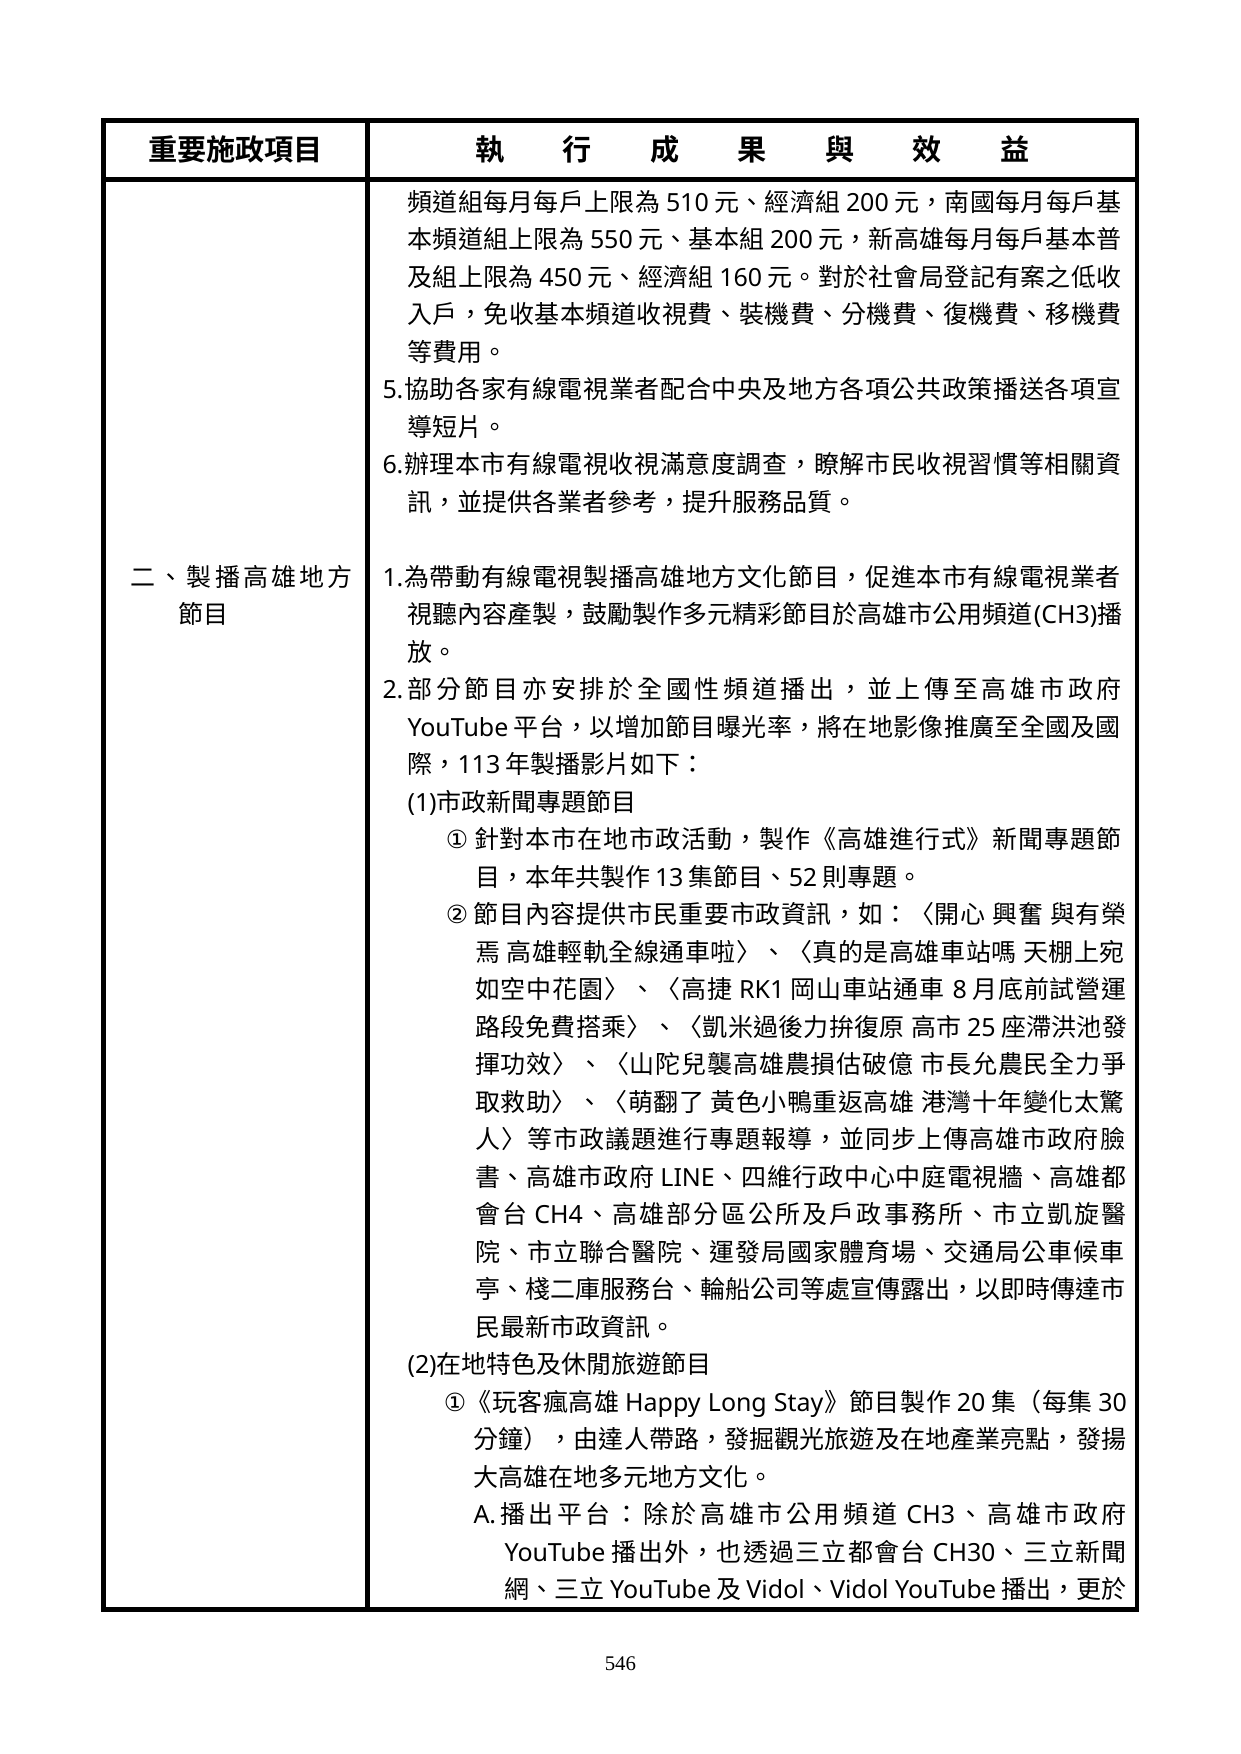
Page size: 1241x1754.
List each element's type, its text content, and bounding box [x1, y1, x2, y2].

table_cell 二、製播高雄地方節目 [106, 182, 365, 1607]
table_cell 1.依據兒童及少年性剝削防制條例規定，訂定「高雄市政府新聞局處理違反兒童及少年性剝削防制條例案件裁罰基準」，辦理平面媒體刊登違法色情廣告之查處。 2.加強查察報紙等平面廣告，以維護、保障兒童及少年閱聽權益。 1.依據電影法及相關法令規定，針對轄下各電影院，執行例行性不定期查察作業，輔導業者落實電影分級。 2.本市電影片映演業共計10家，新聞局113年度實施電影片映演業臨場查驗186廳次及影展30廳次，共計查驗216廳次。 1.依據兒童及少年福利與權益保障法、出版品及錄影節目帶分級管理辦法等法令規定，查察錄影節目帶租售業及錄影節目帶播映場所是否依法實施影片分級制度。 2.本市錄影節目帶業約15家，新聞局113年度共查察35家次，均符合相關規定。查察時亦輔導業者落實分級制度，避免消費者觀看不合時齡之錄影節目帶，以保護兒童與少年身心健全發展。 1.輔導與管理有線電視業，113年每月查察系統業者插播廣告情形96頻道次，均符合相關規定。 2.針對市民及里長反映有線電視系統纜線架設爭議，即時派員或請權責單位及業者至現場查勘，並將附掛之纜線重新規劃整理或拆除，113年度計處理977件(慶聯125件、港都102件、鳳信143件、南國43件、新高雄15件，綜合1件，其他屬不明纜線者548件)。 3.依據有線廣播電視法暨施行細則相關規定，成立「高雄市政府有線廣播電視系統費率審議委員會」，由傳播學者、財經學者專家、消費者團體代表、會計師、律師、通訊網路學者及市府代表共計11人組成，以保障市民收視、消費權益。 4.審議114年本市有線廣播電視系統各項收費標準，考量業者營運績效與獲利狀況、收視滿意度調查與公益回饋投入程度，114年各項收視費用上限不調漲，維持與113年相同：慶聯、港都等2家每月每戶基本頻道組上限為500元、經濟型200元，鳳信基本頻道組每月每戶上限為510元、經濟組200元，南國每月每戶基本頻道組上限為550元、基本組200元，新高雄每月每戶基本普及組上限為450元、經濟組160元。對於社會局登記有案之低收入戶，免收基本頻道收視費、裝機費、分機費、復機費、移機費等費用。 5.協助各家有線電視業者配合中央及地方各項公共政策播送各項宣導短片。 6.辦理本市有線電視收視滿意度調查，瞭解市民收視習慣等相關資訊，並提供各業者參考，提升服務品質。 1.為帶動有線電視製播高雄地方文化節目，促進本市有線電視業者視聽內容產製，鼓勵製作多元精彩節目於高雄市公用頻道(CH3)播放。 2.部分節目亦安排於全國性頻道播出，並上傳至高雄市政府YouTube平台，以增加節目曝光率，將在地影像推廣至全國及國際，113年製播影片如下： (1)市政新聞專題節目 ①針對本市在地市政活動，製作《高雄進行式》新聞專題節目，本年共製作13集節目、52則專題。 ②節目內容提供市民重要市政資訊，如：〈開心 興奮 與有榮焉 高雄輕軌全線通車啦〉、〈真的是高雄車站嗎 天棚上宛如空中花園〉、〈高捷RK1岡山車站通車 8月底前試營運路段免費搭乘〉、〈凱米過後力拚復原 高市25座滯洪池發揮功效〉、〈山陀兒襲高雄農損估破億 市長允農民全力爭取救助〉、〈萌翻了 黃色小鴨重返高雄 港灣十年變化太驚人〉等市政議題進行專題報導，並同步上傳高雄市政府臉書、高雄市政府LINE、四維行政中心中庭電視牆、高雄都會台CH4、高雄部分區公所及戶政事務所、市立凱旋醫院、市立聯合醫院、運發局國家體育場、交通局公車候車亭、棧二庫服務台、輪船公司等處宣傳露出，以即時傳達市民最新市政資訊。 (2)在地特色及休閒旅遊節目 ①《玩客瘋高雄Happy Long Stay》節目製作20集（每集30分鐘），由達人帶路，發掘觀光旅遊及在地產業亮點，發揚大高雄在地多元地方文化。 A.播出平台：除於高雄市公用頻道CH3、高雄市政府YouTube播出外，也透過三立都會台CH30、三立新聞網、三立YouTube及Vidol、Vidol YouTube播出，更於中華電信MOD CH301綜合台、海外衛星頻道Unifi TV及三立國際台播出。 B.宣傳通路：利用網路群組、社群傳送請各局處相關單位（高雄市政府FB、高雄市公用頻道FB、高雄市政府LINE、四維行政中心中庭電視牆、高雄部分區公所及戶政事務所、市立凱旋醫院、市立聯合醫院、運發局國家體育場、交通局公車候車亭、棧貳庫服務台、輪船公司等）協助推播。 ②113年高雄市原民慶、祭典或文化等紀錄短片 製作《那瑪夏區-米貢祭》、《茂林區-萬山祖靈祭(勇士祭) 》、《甲仙區、杉林區-大武壠族夜祭(小林部落) 》及《桃源區-貝神祭》等4支主題短片，帶領民眾認識高雄的豐富多元民族節慶、信仰，如何深入影響及形塑當地文化底蘊，於本市公用頻道CH3播出，藉此提供觀眾一個族群相互瞭解及彼此欣賞的機會，並增添公用頻道節目的可看性及在地性。 (3)提升市民媒體識讀能力節目 ①《限時媒體熱搜》-近來性別平等、兒少性剝削、反詐騙及自殺防治等多項重要社會議題受到關注，為提升市民媒體素養並保障自身權益，製播《限時媒體熱搜》8集專題節目、每集10分鐘 (含短影音精華版)，除於公用頻道CH3排播、上傳至高雄市政府YouTube網路平台外，並於年代MUCH台(CH38)播出。 ②為宣導本市有線電視公用頻道(CH3)近用，並推展媒體識讀教育，購置由義守大學錄製〈2024傳播與媒體生態電視座談會-如何提升AI時代下的媒體識讀能力〉專題版權。 (4)為豐富本市有線電視公用頻道(CH3)節目多元性，鼓勵民眾參與公共事務意願，委由高雄電臺製播《焦點高雄》系列節目共41集，每集60分鐘，並於公用頻道排播。製播主題包括：〈多媒體產業的未來與挑戰〉、〈集跨國共學:讓世界奏進台灣! 〉、〈產業新尖兵計畫 打造未來產業菁英〉、〈品味餐桌上的永續綠星〉、〈科技做為空間與地方的一種再現〉、〈在地安老之挑戰與契機-共生社區的興起〉及〈未來醫療輔助的AI革命〉等。 3.宣導高雄市公用頻道 (1)於平面媒體刊物刊登「公用頻道宣傳」共4則。 ①於「113年快樂健行活動」DM刊登「公用頻道宣傳」1則。 ②於「113年母親節歡慶活動」DM刊登「公用頻道宣傳」1則。 ③於「113年父親節慶祝活動」DM刊登「公用頻道宣傳」1則。 ④於「113年重陽敬老活動」DM刊登「公用頻道宣傳」1則。 (2)配合重大活動宣導高雄市公用頻道CH3近用 113年度計宣導20場次，讓大家認識公用頻道的優質節目內容與免費託播服務，鼓勵民眾近用公用頻道。 (3)加強宣導本市公用頻道媒體近用權，辦理「高雄市有線電視公用頻道近用宣導」廣告影片託播。 4.本市公用頻道整合聯播，除24小時播送節目，也協調慶聯、港都、鳳信、南國及新高雄等5家有線電視的頭端機房進行連結，在同時段均可收看同一節目，以提升市民認同感、縮減資訊傳達時間，拉近行政區距離。 5.輪播有線電視在地新聞 新聞局與高雄市現有自製新聞節目之5家有線電視業者協調合作(慶聯、港都聯製播出《港都新聞》)，本市4家電視新聞，安排於公用頻道輪播，播出時間為：週一至週五首播時段為11:20播出《鳳信新聞》、12:00播出《新高雄新聞》、12:30播出《港都新聞》、13:15播出《南國新聞」；另重播時段為18:15播出《港都新聞》、19:05播出《南國新聞》；19:50播出《新高雄新聞》；20:20播出《鳳信新聞》。 6.議會議程實況轉播 配合高雄市議會申請，協助於高雄市公用頻道CH3調整節目時段播出議程實況，分別於113年1月15日至2月2日播出第4屆第3、4次臨時會、113年3月28日至113年6月5日第4屆第3次定期大會及113年10月7日至12月23日第4屆第4次定期大會，轉播市長施政報告、部門質詢及總質詢實況，以提供市民關注地方發展訊息。 1.新聞輯要 每日剪輯本市重要網路媒體新聞及電視新聞提供市長、副市長及局處首長參閱，113年計蒐集網路即時新聞資料436,110則、電視新聞摘要51,897則，加強民意輿情蒐集、分析與反映工作，作為施政參考。 2.市政影像展示 於市府四維行政中心設置市政櫥窗，定期更新市政建設照片，呈現市政活動及城市發展概況，提升市民認同感及參與感。 3.營運「好理災-災害數據網路平台」 新聞局跨局處合作建置「好理災－災害數據網路平台」，配合災害應變中心開設期間，彙整各局處權管災情現況，主動定期公布各項災情即時數據。113年度營運網站並依需求調整呈現模式，俾提供媒體及民眾即時災情資訊。 4.媒體行銷宣傳 運用雜誌、報紙、網路、廣播等通路，加強宣導本市各項施政建設成果與觀光旅遊景點，主題如下： 與雜誌合作廣告專輯宣傳，運用數位通路，宣傳市政建設成果及政策。專題主題「台積電投資」、「演唱會經濟」、「打造好動城市」，宣傳高雄宜居城市及市政建設及觀光發展。 與平面雜誌合作廣告專輯宣傳，運用雜誌之數位廣編、Banner及影音宣傳市府施政成果。專題主題「淨零高雄 穩健轉型」、「擁抱綠色未來：從重工業穩健轉型中的淨零科技城市」、「半導體供應鏈與 AI 新創產業爭相進駐，帶動高雄經濟新未來」、「演唱會經濟」。 透過新春期間發行之平面刊物，刊登主題「春遊輕旅高雄左營鳳山」、「高雄輕軌幸福成圓 來趟chill城市輕旅行」，促進春節期間高雄觀光經濟效益。 觀光行銷 成立高雄燈會國際IP社群，發布黃色鴨寶、高雄十年、小鴨輕軌、小鴨計程車、黃色角落、黃色旋風、2024高雄冬日遊樂園、「金呱閃閃」燈光展演、情人節限定小鴨游港、雙鴨Kiss等黃色小鴨相關貼文，提供相關活動資訊予民眾，擴大行銷之效。 運用網路多元形式宣傳本府各項特色活動，主題包括「冬日遊樂園」、「兒童藝術節」、「法國生活節在高雄」、「2024高雄愛河端午國際龍舟嘉年華」、「旗津風箏節」、「高雄暑期活動」、「海洋派對」、2024「TTXC台灣文化科技大會」、「高雄2024萬聖節派對」、「大海開吃」、「我們的高雄」城市形象短片，邀請民眾一同熱情參與。 運用平面、網路、超商廣播、本市廣播電臺宣傳本市跨年活動盛事，鼓勵民眾前往參加。 市政成果 運用平面及網路媒體之宣傳效益，使民眾進一步了解遷村計畫內容及市府相關因應作為，主題「大林蒲遷村方案選擇及意願調查」、「大林蒲遷村暨都市發展成果」、「大林蒲遷村暨城市開發規劃」。 與媒體合作，於「2025 世界年鑑」刊登「邁向淨零永續高雄」廣告，行銷市政成果。 結合專題影音、數位通路、平面雜誌等多元管道刊播「城市再造危老都更」相關影音及刊登「高市府推動自主都更 加速危老重建」平面廣編。 透過平面雜誌、數位通路，宣傳城市轉型推動成果，主題「兆元市長帶領高雄起飛 成為南台灣領頭」、「亞洲新灣區、第七十一期重劃區 翻轉發展軸帶轉型智慧宜居城」、「高雄榮登上半年促參招商王 居全國之冠」。 交通政策：透過網路媒體刊登「敬老、博愛兩卡雙加碼」，宣揚高雄無障礙樂齡友善之交通政策。 城市產業 運用平面及網路媒體刊登「推動高雄產業轉型 完善半導體產業聚落」，加強行銷高雄產業轉型與促參招商成果，擴大市民城市認同。 透過有線電視、平面、網路、廣播媒體宣傳「捷運聯合開發」成果，提升捷運周邊土地開發案曝光率及增加捷運土地開發招商機會。 5.多元媒宣行銷宣傳 透過本市公車候車亭版面（36面）刊登市政行銷廣告，主題「高雄冬日遊樂園 Kaohsiung Wonderland」、「2024高雄聖誕生活節」、「2025高雄跨年晚會」，以觸及通勤族、學生、汽機車用路人等對象，提高宣傳效益。 運用本市33處（計35面）行政大樓與學校外牆刊掛戶外帆布廣告，刊掛主題為「淨零.科技高雄」、「積極落實長照政策」，行銷施政成果。 1.媒體宣傳 運用新聞記者公會、平面媒體發行之農民曆刊登「車輛慢看停、行人安全行」道路交通安全跨頁廣告，隨農民曆贈送弱勢家庭民眾，或深入各階層及家庭等，廣告效益1年。 製播113年度交通安全廣播宣導節目，加強宣導道路交通安全政策與維持良好交通秩序，透過廣播電臺以廣告、專訪、口播等方式，宣導主題包括防制酒駕、汽機車停讓行人、高齡者交通安全、大型車防制、機車騎士安全帽正確戴法、安全帽使用年限、合格標章、汽機車行經路口減速停慢，行人優先、注意兒童過馬路、路口停讓、行人依規定穿越道路、騎乘機車正確左右轉及新交通法規等，藉由電臺製播宣導帶，向民眾宣導正確的道安觀念。 運用本市33處（計35面）行政大樓及學校外牆刊掛戶外帆布廣告，刊掛主題「大型車安全宣導」、「兒童交通安全及路口停讓」、「車輛慢看停 行人安全行」，強化民眾道安觀念。 透過本市公車候車亭版面（36面）刊登道安宣導廣告，主題「遠離大車 安全無限」、「車輛慢看停 行人安全行」，以觸及通勤族、學生、汽機車用路人等對象，提高宣傳效益。 透過高雄捷運、7-11(統一超商)多媒體電視，刊播交通部《好事發生篇-汽機車行經路口，請停車讓行人先行》道安短片。 運用本市公共腳踏車（YouBike）後泥除刊登「騎自行車不併排嬉戲」、「機慢車遠離大型車」廣告，共400台。 運用本市捷運站版面及車廂內海報等刊登「行人走斑馬線 勿在路段中任意穿越」宣導廣告。 用市區公車走遍全市之特性，於本市市區公車車體刊登「路口看到停標誌、停標線、閃光紅燈，請停車確認橫向無來車或行人，再開車」宣導廣告。 運用平面、網路及廣播媒體宣傳效益，向民眾加強宣導「大型車防制」道安觀念，提醒大型車駕駛轉彎時要減速慢行、停讓行人，加裝並善用行車視野輔助系統，用路人要特別注意大車內輪差及視野死角，路上請遠離大型車。 運用網路及平面媒體加強宣導「路口停讓」觀念，減少民眾及學童交通意外事故之發生。 透過平面、廣播媒體宣導高齡者行經路口交通安全觀念。 9月交通安全月期間運用網路媒體宣導「機車騎乘安全」，提高用路人道路風險意識。 運用平面媒體宣導「停讓行人」、「遠離大車 安全無限」交通安全意識，提醒用路人注意道路交通安全及大型車安全等正確用路觀念。 運用平面、廣播媒體，於9月交通安全月期間，強化宣導「車輛慢看停 行人安全行」交通安全及正確路口停讓觀念，打造人本友善的交通環境。 運用網路、廣播媒體強化酒駕防制及宣導民眾酒後找代駕，深化宣導交通安全意識。 運用網路媒體宣導主題「沒有紅綠燈 路口也要停讓」，向市民宣導道路交通安全觀念，減少交通事故發生及民眾違規事件。 印製刨刀、手提袋、修容組、飲料提袋等道安宣導品，宣導「開車跟用刀一樣要專心」、「車輛路口慢看停」、「守護學童安全行」、「路口停讓」、「騎車戴安全帽、有扣超酷」等主題，適時於宣導活動現場贈送參與民眾，強化道安觀念。 2.依據本市交通特性製播宣導短片 製播「大型車安全大駛」道安短片，運用全國性電視頻道排播、網路媒體及高雄捷運、7-11(統一超商)、全家超商多媒體電視、臺鐵高雄市火車站(10站)等通路刊播，迅速有效觸及市民，推動高雄道路交通安全觀念，減少事故發生死傷人數。 攝製「安全帽認證標章與使用年限」、「青年考照安全上路」、「行人依規定穿越馬路」、「機車不超速」、「校園周邊路口停讓」、「安全開車門」、「正確左轉彎」、「大型車安全」等8支道安短影音，透過社群媒體分享及刊播，並搭配新聞稿發布，使民眾瞭解行車、用路等交通規則，促進本市交通安全友善環境。 3.配合活動宣導交通安全 配合各局處都市行銷或民間自辦等活動，透過有獎徵答等方式，致贈民眾交通安全宣導品，於日常生活中落實道安觀念。 (1)配合民間社團舉辦道安宣導活動共計8場次。 (2)配合大型活動進行道安宣導計23場次：低碳淨山宣導活動、大社區三寶意象推廣活動、美濃冬遊記活動、2024林園洋蔥豐年季、2024高雄節電成果展、高雄市第64屆中小學科學展覽會、草地野餐音樂會、2024全球行善日活動、2024高雄鳳荔季活動(2日)、高雄市身心障礙團體秋節禮品推廣活動、2024大高雄區域人文物產特色暨產業活動(岡山場次、大樹場次、小港場次)、113年無毒家園親子同樂探索營、2024甲仙芋筍節、113年岡山籃籗會、重陽敬老活動、高雄眷村文化、精彩復元快樂生活嘉年華、永安石斑魚節、2024路竹番茄節及2024紅豆花田季，設立攤位進行道路交通安全宣導有獎徵答，透過與民眾互動，倡導正確用路觀念，提升本市交通安全。 1.短片製作及電子媒體、影音平臺行銷宣傳 為強化行銷高雄重大軟硬體建設、宣傳年度大型活動，運用全國性電視頻道通路，排播《原鄉之美》、《冬日遊樂園》、《亞灣2.0 高雄新核心》、《兒童藝術節》、《我們的高雄》城市形象短片、《2025高雄跨年晚會》等主題影片，廣泛觸及國內大眾，讓高雄活動訊息及城市意象有效傳遞，邀請全國民眾至高雄旅遊消費，活絡在地商圈及觀光產業。 攝製113年度市政暨大型活動行銷短片，包括《打卡美好旅程 就來高雄吧》、《高雄活動大禮包 給你無限夏日驚喜》、《秋日CHILL玩高雄》等主題，於多元媒體管道露出，行銷高雄系列活動，廣邀民眾一同參與。 製作《我們的高雄》國際城市形象短片5分鐘多國語版，內容涵括英、日、韓、泰、越語，記錄高雄城市轉型的過程，產業投資、交通平權、淨零轉型、社會福利、藝術文化等市政建設成果；並從經濟、生活、文化三大面向呈現高雄「智慧、宜居及魅力」的樣貌，取景範圍包括亞灣區、特色公園、內惟藝術中心、世運主場館、旅運中心、輕軌捷運、前金運動中心、燕巢橫山共創基地及杉林秘境古道等景點。 透過網路影音、社群平臺、計程車內影音電視、KTV影音、中華電信MOD影音及本市6處交通人流量眾多之戶外電視牆刊播《我們的高雄》城市形象短片、《2025高雄跨年晚會》短片，行銷相關施政成果及推廣市政活動。 拍攝市政活動之動態、靜態影像，做為城市行銷素材以及城市發展檔案資料，並視需要提供媒體報導及使用，增進市民瞭解市府施政與建設成果。 攝製12支海洋施政成果短影音，包括《愛河灣水域遊憩活動-活動介紹篇、親近海洋篇》、《海洋派對》、《漁港介紹-興達港、彌陀漁港、中芸&汕尾、蚵子寮漁港》、《海洋文化節慶_彌陀大海開吃》、《高雄海味國際拓銷》、《前鎮漁港專案建設成果報導》、《海洋文化節慶-梓官篇》、《台灣國際遊艇展》等主題，透過社群平臺路傳播，使更多人瞭解高雄海洋相關政策推展。 攝製捷運聯合開發主題短片《O10/Y18衛武營站聯開案、R20聯開案》、《O4聯開案》，透過網路媒體刊播露出。 推廣本市學校國際教育交流，透過影像拍攝相關宣傳短片《台日交流暨農產行銷 雄女樂儀隊篇/五福國中篇》，促進國際教育交流及農產品行銷。 2.國際行銷 運用高雄市政府官方推特X(Twitter)及Instagram帳號，提供以英、日、韓、東南亞國家語言為主的城市訊息供國際人士瀏覽，議題包含高雄歷史人文、隱藏景點、節慶活動、美食特產、時事議題、親子情侶旅遊等，並發布貼文與國際接軌，如美濃水路漫旅藝術祭、城市形象影片、大海開吃、跨年煙火、百年鐵道限定復駛、聖誕系列活動等。 為鼓勵海外民眾至高雄旅遊，並持續強化與南向區域國家之觀光、文化、產業交流，針對日本、韓國、越南、馬來西亞、泰國及新加坡等國家，投放相對應語版之《高雄製造》國際城市形象短片，行銷高雄多元、友善及安心旅遊的環境；另於日本、韓國、新加坡、馬來西亞等國家，運用網路影音通路，投放「原鄉之美」行銷影片，廣邀國外旅客體驗並認識原住民族獨特的歷史文化。 為迎接觀光正式邁向新常態旅遊時代，藉由日劇《獨活女子的守則4》主角在高雄的獨活行動體驗港都魅力，藉由該劇之官方網站、YouTube、X(Twitter)宣傳，並於國內電視MOD、Hami Video等推播廣告，吸引國際旅客到高雄觀光旅遊。 3.運用多元通路行銷高雄 (1)高雄市政府官方臉書 截至113年12月止，粉絲數逾53萬人，運用活潑的文字，精彩的照片、直播、影片或圖卡等素材，宣導各類市政及活動資訊，例如：Bruno Mars火星人布魯諾、紅髮艾德高雄演出、高雄跨年晚會等精彩活動及直播，行銷高雄市觀光旅遊、節慶活動、市政建設、社會福利等各種訊息，展現高雄城市魅力，並適時回復網友留言提問，提供市政雙向溝通渠道。 (2)高雄市政府LINE官方帳號 截至113年12月止，好友數逾170萬人，適時發送本市市政措施、重大建設、大型活動、觀光旅遊、災害應變及停班停課等訊息，向民眾周知宣導。 1.辦理「2024大高雄區域人文物產特色暨產業活動」 運用全齡化場域辦理闔家觀賞活動，並與市民朋友近距離互動，透過金鐘主持人許效舜、澎恰恰、苗可麗，結合多位藝人演出，於本市岡山、大樹、小港等區辦理，吸引在地鄉親參與，並將地方特色、農漁物產、人文故事、觀光旅遊、市政發展及交通安全等，巧妙融入節目內容，並透過現場參與及後續影像放送，行銷地方產業及特色。 2.結合民間資源合作辦理「2025紫耀義大 義享同樂」跨年煙火活動 主辦單位為義联集團(經營管理委員會)，新聞局受邀擔任指導單位，113年12月31日至114年1月1日在義大世界大草坪區施放，倒數後於00：00施放999秒煙火，最佳觀賞點在義守大學校園，主辦單位依據中華電信信令及飯店住宿資料統計51,025人次參與，共同迎接2025年到來。 3.辦理「2025高雄跨年活動」 (1)2025跨年透過跨年晚會展演及節目播出，展現高雄文化創意、產業轉型發展、綠色運輸以及市地重劃、土地開發等成果，企圖建立南台灣跨年品牌，增進市民的認同感，同時吸引國人到高雄旅遊或投資，加深對高雄的印象及喜愛。 (2)今年跨年邀請「六金級」卡司，包含金曲歌后歌王LaLa徐佳瑩與音樂鬼才盧廣仲，以及韓國天團2NE1成員SANDARA PARK，還有麋先生、告五人、滅火器等20組人氣歌手及團體輪番演出及世界棒球12強賽冠軍Team Taiwan棒球英雄陪大家度過美好時光。韓國天團2NE1成員SANDARA PARK臺灣跨年首秀獻給高雄，除了重現2NE1等多首經典團體歌曲，更特別準備了中文歌曲〈你要的愛〉送給歌迷。壓軸登場的金曲歌后徐佳瑩，驚喜準備動感組曲，讓全場跟著她一起舞蹈！ (3)跨年倒數完，施放千輪版250秒亞灣跨年花火，搭配火星人布魯諾（Bruno Mars）經典求婚神曲〈Just the Way You Are〉，搭配夢時代摩天輪彩虹燈光應援，吸睛指數破表的港景煙火秀，最後以氣勢磅礴的迎賓禮砲及金耀錦冠花火作為終章，象徵高雄市在迎向嶄新的2025年的分分秒秒都燦爛精彩。 1.發布新聞 適時發布重大市政活動及市政建設成果新聞，113年度共發布959則，供大眾傳播單位參考運用，並傳達市政訊息，樹立良好市府形象。 2.配合市政行程，辦理新聞聯繫與媒體服務及新聞發布等事宜，場次摘述如下： (1)1月1日市長陪同蔡英文總統出席高雄輕軌成圓試營運 (2)1月2日市長出席「陽明交通大學高雄分部啟動儀式」 (3)1月8日市長出席「簽署清華大學設高雄分部合作意向書」 (4)1月22日市長陪同副總統賴清德至元帝廟參香祈福 (5)1月27日市長出席「2024 Kaohsiung Wonderland 冬日遊樂園」開幕典禮 (6)2月14日市長陪同副總統賴清德前往五甲龍成宮及覆鼎金道德院參香 (7)2月23日市長出席「一卡通慶10週年啟動綠點」活動 (8)2月27日市長出席「2024 Kaohsiung Wonderland 冬日遊樂園」閉幕典禮 (9)2月28日市長出席「二二八事件77周年追思紀念儀式」 (10)3月21日市長出席「2024高雄智慧城市展」 (11)3月22日市長出席臺灣首屆「2024 CityCOP國際城市級氣候峰會-永續城市論壇」 (12)4月3日因應花蓮強震，召開記者會說明高雄處置作為，第一時間馳援東部救災 (13)4月11日市長出席「鴻華先進橋科電巴廠動土典禮」 (14)4月16日市長出席「TULU 2024世界原住民族旅遊高峰會」 (15)4月21日市長陪同蔡英文總統出席「愛‧仝心仝意」余登發‧余陳月瑛紀念音樂會 (16)4月27日市長陪同行政院長視察台39線(高鐵橋下道路)延伸至仁武規劃及推動情形 (17)5月1日市長出席IC設計及AI技術服務大廠信驊科技及Skymizer進駐高雄簽署儀式 (18)5月5日市長視察三洽水滯洪池、水溝疏濬等防汛準備措施 (19)5月6日市長陪同行政院長視察原博館預定地 (20)5月6日市長陪同行政院長視察楠梓產業園區建設規劃及相關聯外交通建設計劃推動情形 (21)5月6日市長與經濟部長出席光寶科技高雄光寶大樓動土典禮 (22)5月23日市長率市府團隊赴議會進行食品安全衛生專案報告 (23)5月31日市長出席第15屆「台日觀光高峰論壇」 (24)6月6日市長出席台灣人工智慧實驗室高雄辦公室揭牌典禮 (25)6月6日市長出席遠見雜誌五星縣市長贈獎典禮 (26)6月7日市長出席「興邦安居B」社會住宅開工典禮 (27)6月7日市長出席全台首次「法國生活節」開幕式活動 (28)6月8日市長出席2024高雄愛河端午龍舟嘉年華活動 (29)6月15日市長陪同賴清德總統出席第五屆國家海洋日慶祝活動暨雲林艦成軍典禮 (30)6月18日市長出席「AIoT永續跨界台灣生態系夥伴鏈結大會暨合作意象書簽署儀式」 (31)6月22日市長主持大林蒲遷村計畫第五場遷村說明會 (32)6月24日市長視察湖內區大湖地區L幹線雨水下水道及抽水站工程 (33)6月30日市長陪同賴清德總統出席高雄捷運RK1岡山車站通車啟動典禮 (34)7月7日市長出席前金運動中心開幕典禮 (35)7月9日市長陪同賴清德總統出席巴黎奧運代表團授旗典禮 (36)7月9日市長出席淨零高峰論壇 (37)7月20日市長出席2024高雄旗津風箏節 (38)7月23日市長因應凱米颱風主持災害應變工作會議，並前往桃源、六龜、美濃等災區視 (39)7月26日市長陪同賴清德總統前往美濃勘災 (40)7月27日市長前往茂林區視察高132線及情人谷聯外道路搶通進度 (41)7月28日市長視察桃源災區明霸克露橋災損情形 (42)7月29日市長赴梓官、彌陀關心農漁災損 (43)8月2日市長陪同行政院長卓榮泰視察桃源國中、明霸克露橋 (44)8月2日市長陪同行政院長卓榮泰視察災後設施產業復原 (45)8月16日市長出席「DevDays Asia 2024亞太技術年會」高雄場 (46)8月17日市長陪同副總統蕭美琴出席國際同濟會台灣總會第50屆全國年會開幕典禮 (47)8月23日市長出席2024亞灣新創大南方開展 (48)8月24日市長出席2024台日大港水果祭 (49)8月29日市長出席大樹樹城公托開幕典禮 (50)9月3日市長出席2024前進大南方論壇 (51)9月4日市長出席SAP高雄ESG暨AI研創中心開幕典禮 (52)9月6日市長出席大南方高峰論壇 (53)9月6日市長陪同行政院長卓榮泰前往視察台船公司、智淵乒乓運動館、2024南方領袖教育學院閉幕式 (54)9月13日市長出席2024南方治理平台首長會議 (55)9月25日市長出席九如橋改建工程動土祈福典禮 (56)9月27日市長陪同總統賴清德出席世界臺灣商會聯合總會30屆年會 (57)9月30日市長因應山陀兒颱風成立災害應變中心召開應變工作會議 (58)10月1日市長視察梓官、彌陀沿海地區防颱整備 (59)10月7日市長視察大社、燕巢農損 (60)10月9日市長赴議會進行第4屆第4次定期大會施政報告 (61)10月12日市長陪同行政院長卓榮泰視察典寶溪滯洪池工程及前鎮國小風災受損情形 (62)10月21日市長出席碳權交易所國內減量額度交易平台啟動暨 企業分享會 (63)10月30日市長因應康芮颱風成立災害應變中心召開應變工作會議 (64)11月8日市長陪同行政院長卓榮泰視察高雄國際機場 (65)11月14日市長因應天兔颱風成立災害應變中心召開應變工作會議 (66)11月15日市長、交通部長陳世凱出席高雄港第七貨櫃中心落 成啟用典禮 (67)11月19日市長出席AWS高雄雲端產業峰會 (68)11月30日市長陪同副總統蕭美琴出席全國最大社宅高雄勝利安居動土典禮 (69)12月6日市長出席亞洲資產管理中心高雄專區啟動儀式 (70)12月9日市長出席「台灣生成式主權AI倡議」啟動儀式 (71)12月14日市長陪同副總統蕭美琴出席嘎呼拉斯山中音樂節 (72)12月18日市長出席半導體垂直整合製造大廠英飛凌高雄新據點開幕典禮 (73)12月21日市長出席《魷魚遊戲》高雄粉紅派對宣傳記者會 (74)12月23日市長出席高港棧庫智慧新生活記者會 (75)12月28日市長陪同行政院長卓榮泰出席高雄車站廣場、天棚啟用典禮 (76)12月31日市長出席2025高雄跨年演唱會 3.派員進駐應變中心 配合災害應變中心或指揮中心成立，派員進駐並配合市政行程或市長視察災情發布新聞稿。 1.建立數位化新聞發布與聯絡管道 (1)每日即時發布新聞，並上傳市府全球資訊網市政新聞，供使用網際網路之民眾閱覽。 (2)將每日發布之新聞暨市長重要活動行程，以電子郵件及LINE群組方式傳送給媒體記者參考運用，強化市政活動報導率。 (3)建立記者即時通訊群組，即時傳送市府活動最新消息或重大事件採訪事宜。 2.加強媒體聯繫 (1)印製2024媒體記者通訊名冊供府會記者索取，另配合本府舉辦各項大型活動，協助發送採訪證，並提供媒體本府局處主管通訊錄。 (2)增進本市媒體友善互動關係，辦理媒體記者餐敘、贈送伴手禮等。 3.強化媒體服務 2025高雄夢時代跨年晚會期間，即時發布活動照片及新聞稿供媒體參採報導，並於現場設置媒體中心及媒體高台，供媒體取景拍攝。 1.113年1月於高雄港18號碼頭辦理「轉角遇見ㄚ記者會」，安排55688集團37輛限量版黃色小鴨計程車到場，排成10Y字樣，象徵亞灣10年、高雄蛻變，並以旅運中心及高雄港灣為背景，拍攝縮時攝影及相關照片供媒體參採報導。 2.113年1月辦理「開箱龍年春聯及開運紅包記者會」，市長偕同書法名家及設計師一同介紹「騰龍獻瑞」春聯、「興隆平安」斗方春聯及開運小紅包、「高雄龍好」賀卡等，並攜手觀光大使「高雄熊」向市民拜年祝賀。 1.113年2月於本府四維行政中心辦理「短影音製作與經營實戰課程」，介紹當前短影音內容市場趨勢與觀眾偏好，及提升數位媒體溝通能力，邀請市府各局處同仁前來參與。 2.113年4月與環保局合作辦理「媒體淨零概念通識班」，市府積極推動淨零轉型，為協助媒體快速了解淨零趨勢，邀請平面媒體、網路媒體、電子媒體及廣播媒體參加課程。 3.113年5月辦理「自殺防治VS媒體報導-媒體與專家學者交流座談會」，為降低自殺行為模仿效應，邀請公共衛生及傳播學類專家學者，與在地媒體進行交流，探討如何促進自殺事件正向報導。 加強記者聯繫成立議會工作小組 1.高雄市議會開議期間成立議會工作小組，發布市長答詢新聞稿共42則，使民眾瞭解議會重大決議與質詢焦點。 2.於市政總質詢期間，安排市長接受媒體專訪。 1.電子期刊 《高雄畫刊》每月發行1期，全年發行12期，113年共發行12期。以介紹高雄都市風貌、人文風情、觀光旅遊、在地美食、藝文及地方特色等資訊為主，提供讀者多面向認識高雄，加強都市行銷。 2.紙本期刊編印及發行電子書 (1)每2期《高雄畫刊》電子期刊內容，擇其精華再編輯成紙本刊物，每雙月發行1期，113年共發行6期，每期印製18,000本，亦發行電子書上架《高雄畫刊》網站。 (2)每期寄贈機關學校、駐外單位、全國圖書館等單位提供閱覽，並派送至全台約210個地點(包含景點、旅遊服務中心、機場、車站、藝文場所、書店等)供民眾索閱。 3.行銷推廣 (1)《高雄畫刊》網站整合中、英、日語版期刊內容及電子書，113年1至12月網頁瀏覽量累計逾323萬2千次。 (2)透過「高雄市政府」官方臉書、高雄市政府LINE官方帳號等社群媒體，不定期分享期刊內容及連結。 (3)《高雄畫刊》電子期刊每期發送高市府員工、既有訂閱戶，並與聯合新聞網、聯合電子報、中時新聞網、信傳媒、LINE等媒體平台合作授權內容轉載，擴大觸及效益。 1.以英、日文報導本市活動、重大建設、觀光旅遊資訊、藝術文化活動等報導，期使居住本市的外籍友人、新住民、來台觀光旅遊的國際友人等，藉由本刊介紹傳達高雄多元而豐富的面貌。 2.每雙月發行1期，113年度總計6期，每期發行9,000份紙本，放置於機場、高雄捷運、本市觀光飯店與藝文場所，駐高雄外國機構、駐外館處及代表處、新移民家庭服務中心、本市設有華語學習的大專院校等121處地點，提供讀者免費索閱。 3.紙本出刊後將圖文上傳《高雄畫刊》網站，並與聯合新聞網、聯合電子報等網路平台合作，亦上傳電子書，提供讀者線上閱讀。 1.發行高雄市簡介《浪•潮高雄》三語版電子書：企劃製作高雄市簡介《浪•潮高雄》中、英、日三語版多媒體電子書，於113年12月31日出版，並上架於本市期刊網站-電子書專區（https://takao.kcg.gov.tw/），可藉由手機、平板或電腦等多元載具線上閱讀，推廣宣傳本市觀光、產業、人文、歷史等深度魅力，提升本市知名度與國際能見度，呼應當今數位閱讀及淨零減碳潮流。 2.電子書運用大量圖像搭配文字、地景聲音及音樂等，由本府吉祥物高雄熊帶領讀者認識高雄，打造優良閱讀體驗。電子書內容含括：族群文化、產業聚落、交通運輸及公共設施、旅遊景點、藝文節慶、美食名產、國際友好城市等，內容豐富，引領讀者沉浸式體驗高雄之美。 1.「2025高雄市年曆」採用環形構圖，以高雄火車站為中心、AI產業和演唱會為主軸，搭配高雄的輕軌以及海岸線，充滿濃濃的生活感，透過插畫家吳秋敏手繪創作，帶大家遊覽高雄市景。 2.年曆印製27,000張，於113年12月13日上午10時於本府四維、鳳山行政中心及本市38個區公所同步發送予民眾免費索取完畢。 1.「2025高雄市月曆」以時令水果當主角，搭配產地風景，藉以行銷本市優質農產品。 2.月曆印製27,000份，於113年12月13日上午10時於本府四維、鳳山行政中心及本市38個區公所同步發送予民眾免費索取完畢。 1.高雄廣播電臺節目入圍113年廣播金鐘獎五項大獎，榮獲「單元節目獎」、「音效獎」、「類型音樂節目主持人獎」三項大獎；《高雄人第二階段》節目以〈安眠藥亂象：危機中的夜晚〉專題榮獲中華民國藥師公會全國聯合會辦理之113年臺灣藥事報導獎影音媒體組佳作；《故事任意門》獲台灣媒體觀察教育基金會主辦之第24屆台灣兒童及少年優質節目競賽優質兒童節目推薦。 2.廣播結合新興社群媒體 (1)高雄廣播電臺順應新興媒體趨勢，精選電臺數個節目進行臉書直播及提供YouTube平臺收看，包括：《TAKAO知原讚》、《翻轉勞動-南臺灣就業讚》、《公事好好說》、《南方科技城》，全年共直播83集，觀看人次達105,000餘次。 (2)因應新興廣播收聽形式–播客（Podcast）流行趨勢，電臺持續規劃特定節目以Podcast方式提供民眾收聽，內容含〈理財生活課〉、〈幸福CAFE'〉、〈奇幻故事屋〉、〈律師來了〉、〈CHILL是青春〉等節目及單元。 3.節目製播多元化 (1)為優化民眾英語學習能力，製播多元雙語節目及單元，全年總播出時數超過1,000小時。上午7:00~7:30與BBC英國廣播公司合作聯播BBC Newsroom新聞節目，21:00~22:00及00:00~01:00與英語雜誌社合作，播出英語教學節目。與文藻外語大學傳播藝術系、國立高雄科技大學應用英語系、常春藤雜誌社合作，製播英語單元，於整點時段播出。並於週一~週五11:00~12:00《高雄人第三階段》帶狀節目中增加英語教學內容；週六08:30~09:00高師大英語系製播《英語醬玩》；週六10:00~11:00製播《雪人的早午餐》；另於AM頻道10:30~11:00播出《這句英語怎麼說》雙語節目。 (2)針對民眾關心的事務，開闢《我愛高雄》節目，與客委會、社會局、原民會及勞動部勞動力發展署高屏澎東分署合作製播，由各局處與市民直接溝通，擴大市政訊息行銷功能，全年共播出210集。 (3)與高雄市立歷史博物館、高雄市政府交通局、高雄市政府警察局、高雄市政府捷運局、高雄市政府衛生局、高雄市政府農業局、高雄市政府消防局等單位合作製作專訪，宣導高雄文化、交通、反詐、醫療、農業知識等市政措施及生活資訊。 (4)為提升新住民多元文化適應力，由東南亞新住民主持群合作製播節目《愛家好姐妹》，讓新住民更容易掌握生活相關資訊與連結；另製播多元移工專屬節目《泰勞在高雄》、《開心假期雅加達》等，每週製播新住民及移工節目共3集。 (5)服務南台灣客家鄉親，規劃系列客語節目：開闢《天下一家親》、《最佳時客》、《客家風情》等客語節目。每週播出客語節目19小時，內容涵蓋客家說唱及客家風俗文化等。 (6)每日平均製播約200分鐘古典音樂節目，提供南臺灣民眾獨特、深度之聽覺享受，為南臺灣播出古典音樂時數最多的電臺。 (7)為帶動高雄觀光業發展，於《午后陽光第二階段》節目中製播〈要去高雄〉單元，介紹高雄地區的觀光資源及旅遊活動，帶動地方觀光產業的發展。《943好夜晚》節目〈高雄尚青〉單元，下班尖峰時段播報高雄最新的食衣住行消息，加強活動報導。《午后陽光第一階段》節目介紹各行政區觀光資源、社區小旅行及產業、並大量訪問在地青年農漁民行銷高雄農漁產，全年共製播26集。 (8)善盡媒體社會責任，提供弱勢發聲管道，於《午后陽光第二階段》節目，安排固定時段專訪公益社團。 (9)為加強民眾反詐騙觀念： ①製播〈原來如此〉、〈理財生活課〉、〈律師來了〉單元，與法律扶助基金會、律師等專家合作，深入講解生活法律資訊，強化民眾法律觀念。 ②與高雄市政府警察局合作，定期專訪高雄市政府警察局各分局及高雄市政府警察局少年警察隊，深入說明常見詐騙手法，主題如〈1合，2清，3減、4面+5不〉打擊詐欺犯罪策略、〈5大常見詐騙類型〉、〈少年犯罪預防〉等。 (10)為加強聽眾對於高雄經濟現況、外貿資訊及商務活動的認識與參與，《經貿會客室》節目針對重大經濟商務主題，每週邀請相關領域專家進行闡述與評析，全年共製播52集。 (11)持續規劃《公事好好說》節目，週一17:30~18:30播出，全年共計50集，邀請民意代表、政府主管機關、社區、企業界或公民團體代表對話激盪，討論公共時事議題、分享在地創新經驗，於每月進行臉書直播一次。 (12)與國立高雄科技大學共同製播《南方科技城》節目，全年共計50集，每集節目進行直播，邀請產業、學界共同探討高雄產業脈動與科技發展，內容包含科技新知、產業脈動、在地產業及新創企業，期盼讓市民對於高雄這座南方大城有更多認同與歸屬。 (13)高雄廣播電臺實況轉播議會質詢及大型活動： 113年4月22日轉播第4屆第3次議會定期大會市長施政報告、5月9日至5月23日轉播市政總質詢；113年10月9日轉播第4屆第4次議會定期大會市長施政報告、11月20日至12月4日轉播市政總質詢；12月31日轉播跨年晚會。 (14)配合市府各局處重要施政加強宣導，包括：行人安全、113婦幼保護專線、登革熱就醫篇、愛心募款、農業保險、防災教育、節約能源、汛期宣導、反毒宣導、關懷新住民、著作權、CEDAW性別平等、捐血一袋救人一命、防詐騙等。 (15)配合2024冬日遊樂園、春天藝術節、2024高雄內門宋江陣、2024端午愛河龍舟嘉年華、2024高雄啤酒音樂節、2024大港閱冰、2024大海開吃活動、2024路竹番茄節、2024夏祭新鮮市、高雄左營萬年季、高雄庄頭藝穗節、2024旗山香蕉文化節、台日大港水果祭、2025高雄跨年晚會等活動，製播節目專訪及節目配合口播宣傳，全方位報導行銷本市大型活動。 4.強化道路安全宣導，於113月6月24日至6月28日辦理全時段現場節目之臺慶、交通安全call-in有獎徵答活動；113年12月25日辦理全時段現場節目之交通安全有獎徵答活動；平日節目插播「防酒駕」及「不超速」等政令宣導，加強傳遞交通安全知識。 5.提供重大防疫防災資訊，強化電臺公共服務功能 提供防災防颱、停水停電等公共服務，因應地震及颱風等災變，於各節目口播並密集插播即時災情資訊及相關注意事項，113年於山陀兒颱風、凱米颱風期間延長播音，提供市民最新訊息。 1.針對民眾關切之新聞事件及重大議題製播深度報導，詳實反映民意，並針對大高雄人事地物等特色，強化在地新聞報導。 2.全程實況轉播高雄市議會第4屆第3次及第4次定期大會之市長施政報告及市政總質詢，加強報導市議會新聞逾180則。 3.加強報導登革熱、嚴重特殊傳染性肺炎、流感、腸病毒等防治作為。 4.報導抗旱、防洪治水、食品安全、消費安全、環保、治安、公共安全、勞工安全、詐騙防制等保護市民生命財產相關新聞。 5.凱米颱風、山陀兒颱風、康芮颱風、天兔颱風期間，加強報導即時災情、防災、救災及災後重建、補助等相關新聞逾180則。 6.加強報導市政建設成果新聞，包括：推動智慧城市、招商引資、建構半導體S廊帶、交通建設、公共托育、長照服務、空品改善、大林蒲遷村等。 7.配合以新聞或專題報導重要城市行銷及藝文活動，包括：百年好市、演唱會經濟、郵輪經濟、冬日遊樂園、黃色小鴨重返高雄、海線潮旅行、夏祭新鮮市、哈瑪星號復駛、聖誕嘉年華、農特產品行銷，以及高美館、駁二、衛武營、高雄流行音樂中心等各場館之藝文活動。 8.製播《Live943新聞晚報》、《高雄傳真》等深入報導新聞性節目。 1.擴大服務範圍，提升播音品質 (1)購置調頻及調幅發射機模組專用零配件、成音設備相關模組，確保設備正常運作及維持最佳播音音質，並提升節目製播品質。 (2)高雄市議會開議期間實況轉播市長施政報告及連線轉播市政總質詢，設備架設及音控等工作。 (3)豪雨、風災、震災或無預警電力中斷，中寮發射站以緊急柴油發電機供電，維持機器正常運轉及調頻臺正常播音，並配合延長24小時播音服務南台灣聽眾。 (4)不定期到本市及外縣市測量電場，了解收聽品質及收聽死角，以適時調整發射功率，維持播音品質。 (5)24小時調頻、調幅臺廣播發射及播音系統運作班務輪值，確保機器設備正常運轉及電臺、中寮發射站安全。 (6)維護及管理電臺中、英文版全球資訊網響應式網頁，符合多元行動上網的需求，使網站在個人電腦、手機、平板等不同裝置上瀏覽及線上收聽或重溫節目時有最佳化的呈現。 2.嚴密維護保養機器，提高設備使用效能 (1)電臺及中寮發射站緊急柴油發電機年度保養、高低壓設備電氣及接地電阻檢驗。 (2)各錄播音室清潔及系統測試保養。 (3)調頻、調幅發射系統年度保養、天線鐵塔油漆、校正及拉線保養。 (4)調頻、調幅發射系統故障機動維修，確保上線及備用系統均處最佳運轉狀態。 1.新聞局已依「行政院及所屬各機關風險管理及危機管理及危機處理作業原則」，將風險管理(含內部控制)融入日常作業與決策運作，考量可能影響目標達成之風險，據以擇選合宜可行之策略及設定機關之目標(含關鍵策略目標)，並透過辨識及評估風險，採取內部控制或其他處理機制，以合理確保達成施政目標。 2.113年風險管理重要工作項目如下： 1月3日進行新聞局112年度風險管理自行評估，相關結果作為113年度度風險管理作業計畫書修訂參考。新聞局113年度風險管理作業計畫書於2月6日奉局長核定後實施。113年度內部稽核於8月份進行，成果提供新聞局各科室滾動式修正風險項目與風險值。 3.在現有風險對策下，新聞局113年度計有13項重要工作計畫均係低度風險，皆依照風險管理計畫控管、達成目標。 [370, 182, 1135, 1607]
table_header 重要施政項目 [106, 123, 365, 177]
table_header 執 行 成 果 與 效 益 [370, 123, 1135, 177]
